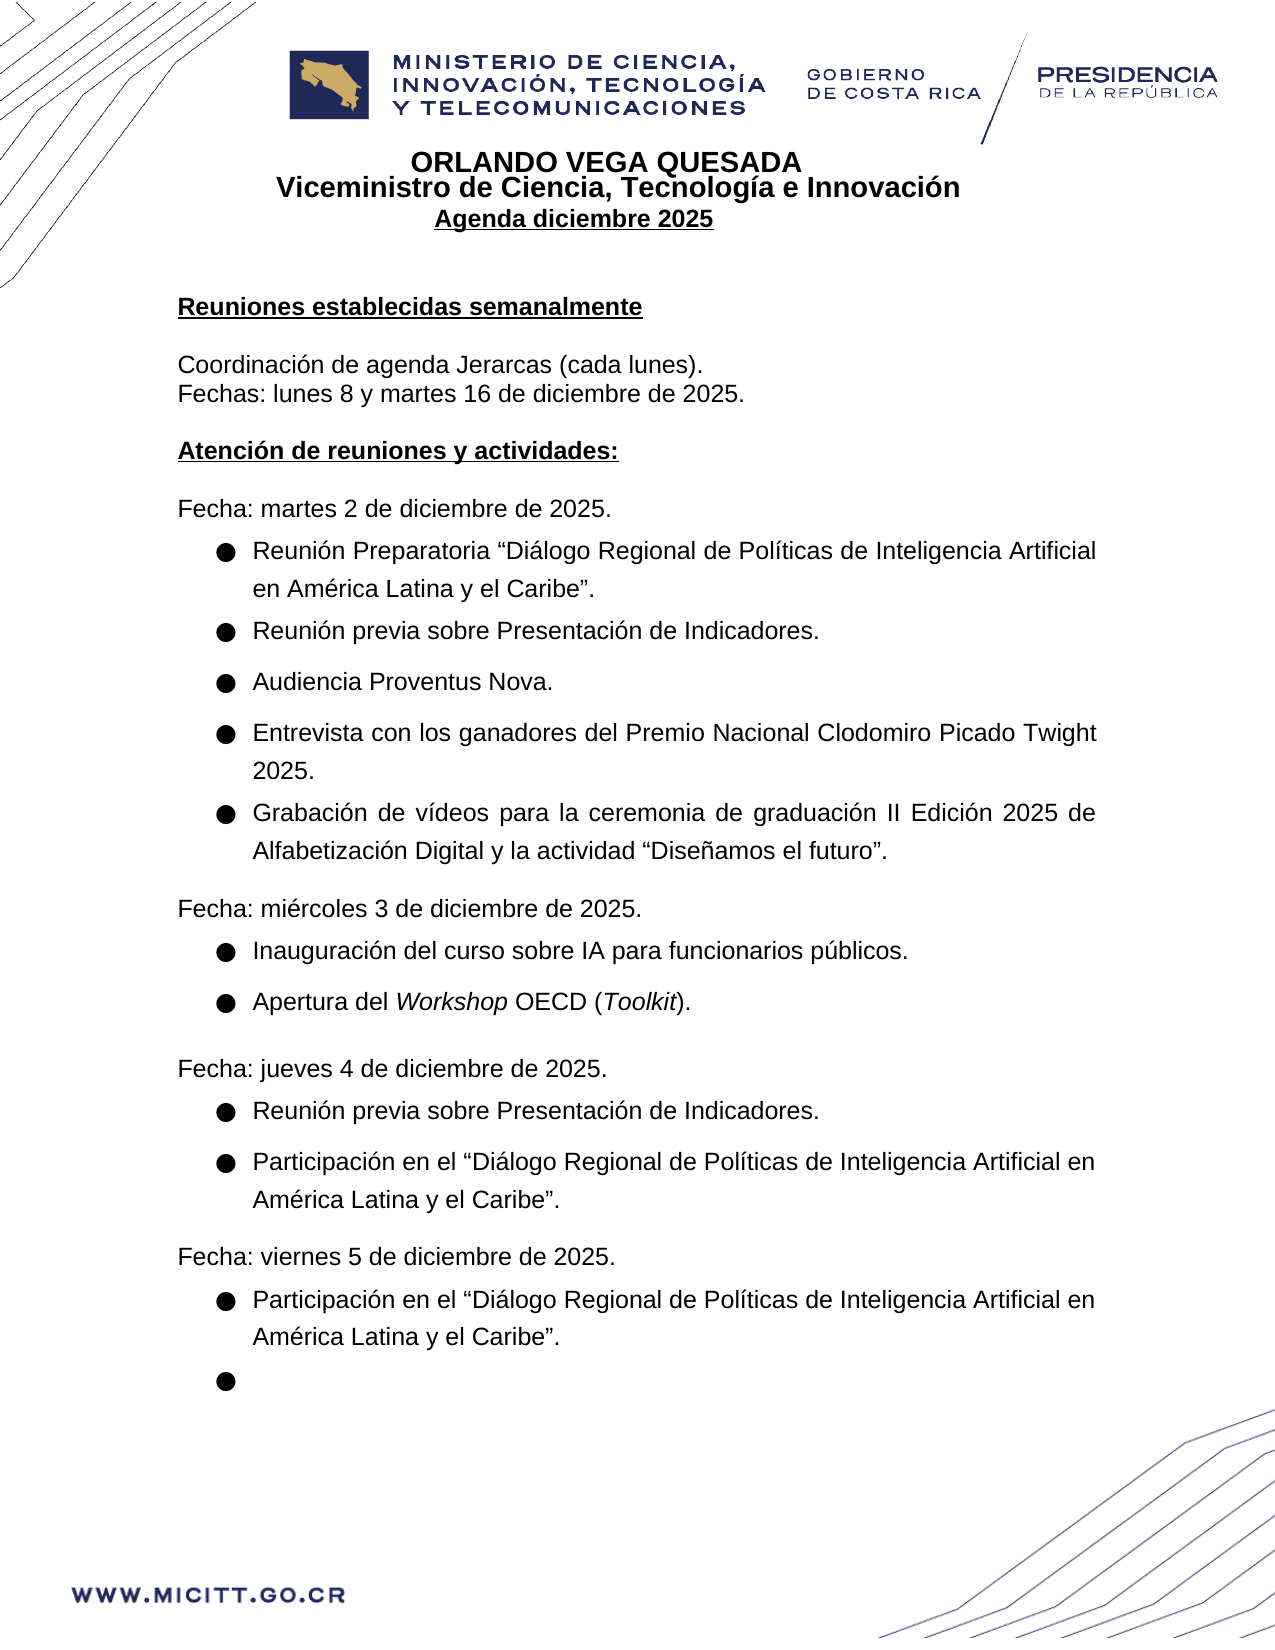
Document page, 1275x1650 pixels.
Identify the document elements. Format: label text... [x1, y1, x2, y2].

text Fecha: jueves 4 de diciembre de 2025. [177, 1053, 1098, 1082]
text Atención de reuniones y actividades: [177, 436, 916, 465]
list Reunión previa sobre Presentación de Indicadores. [215, 1082, 1098, 1133]
list Entrevista con los ganadores del Premio Nacional Clodomiro Picado Twight 2025. [215, 705, 1098, 785]
text Fechas: lunes 8 y martes 16 de diciembre de 2025. [177, 378, 916, 407]
list Apertura del Workshop OECD (Toolkit). [215, 973, 1098, 1025]
list Participación en el “Diálogo Regional de Políticas de Inteligencia Artificial en América Latina y el Caribe”. [215, 1271, 1098, 1351]
text Fecha: martes 2 de diciembre de 2025. [177, 493, 1098, 522]
text Fecha: viernes 5 de diciembre de 2025. [177, 1242, 1098, 1271]
text Reuniones establecidas semanalmente [177, 292, 916, 321]
text Fecha: miércoles 3 de diciembre de 2025. [177, 893, 1098, 922]
list Grabación de vídeos para la ceremonia de graduación II Edición 2025 de Alfabetización Digital y la actividad “Diseñamos el futuro”. [215, 785, 1098, 865]
list Inauguración del curso sobre IA para funcionarios públicos. [215, 922, 1098, 973]
list Audiencia Proventus Nova. [215, 653, 1098, 705]
list Reunión Preparatoria “Diálogo Regional de Políticas de Inteligencia Artificial en América Latina y el Caribe”. [215, 522, 1098, 602]
list Reunión previa sobre Presentación de Indicadores. [215, 602, 1098, 653]
text Coordinación de agenda Jerarcas (cada lunes). [177, 350, 916, 378]
list Participación en el “Diálogo Regional de Políticas de Inteligencia Artificial en América Latina y el Caribe”. [215, 1133, 1098, 1213]
picture [0, 2, 1218, 288]
